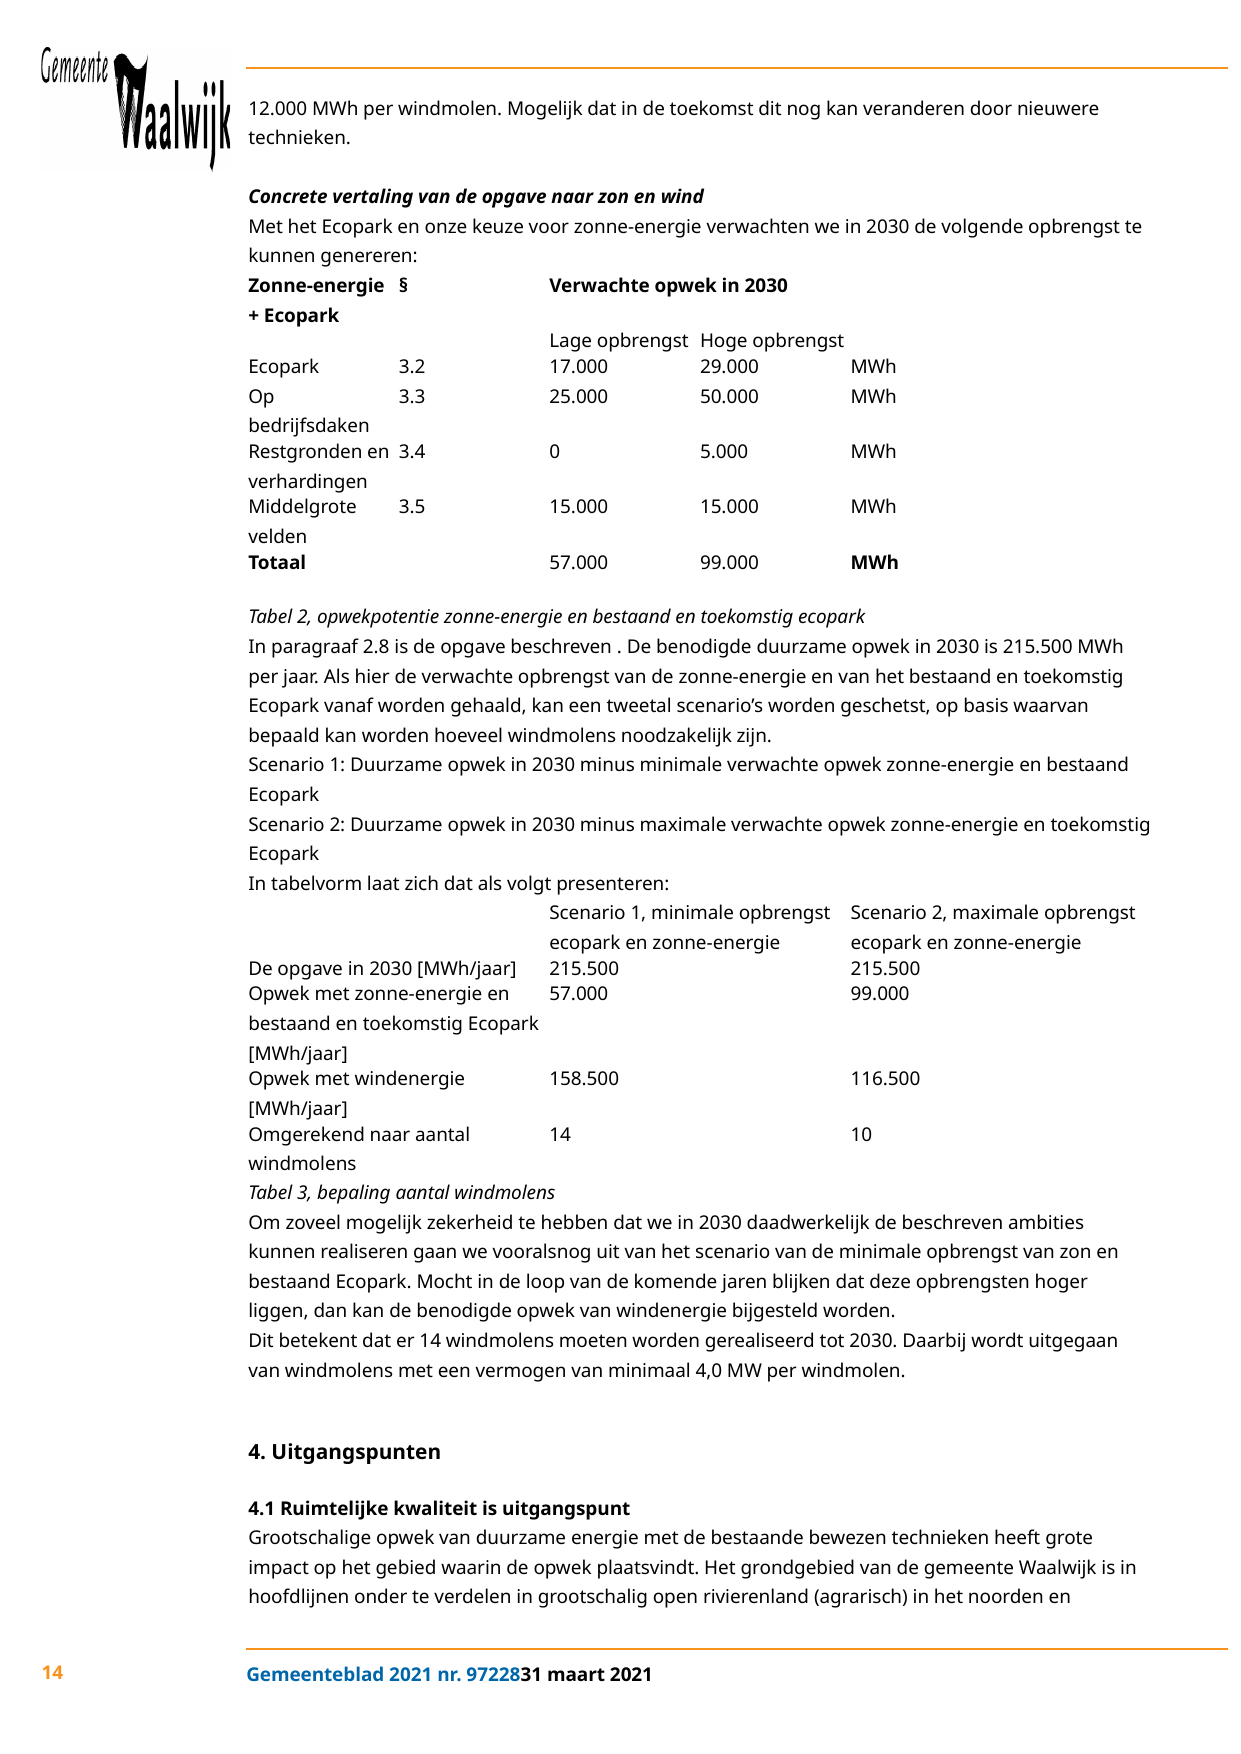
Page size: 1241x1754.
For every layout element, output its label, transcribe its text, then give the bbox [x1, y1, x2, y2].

table_cell Restgronden en verhardingen [248, 438, 398, 494]
table_cell 116.500 [850, 1066, 1152, 1121]
table_cell 14 [549, 1121, 850, 1176]
table_cell 3.5 [399, 494, 549, 549]
text Met het Ecopark en onze keuze voor zonne-energie verwachten we in 2030 de volgende opbrengst te kunnen genereren: [248, 213, 1152, 268]
table_cell 99.000 [850, 981, 1152, 1066]
table_cell [700, 575, 850, 600]
table_cell [399, 575, 549, 600]
table_cell MWh [850, 549, 1152, 575]
table_header [1001, 273, 1152, 328]
text 4. Uitgangspunten [248, 1437, 1152, 1465]
table_cell 5.000 [700, 438, 850, 494]
text 4.1 Ruimtelijke kwaliteit is uitgangspunt [248, 1495, 1152, 1521]
text Scenario 2: Duurzame opwek in 2030 minus maximale verwachte opwek zonne-energie en toekomstig Ecopark [248, 811, 1152, 866]
table_cell MWh MWh [850, 354, 1152, 438]
table_header § [399, 273, 549, 328]
table_cell MWh [850, 438, 1152, 494]
text In paragraaf 2.8 is de opgave beschreven . De benodigde duurzame opwek in 2030 is 215.500 MWh per jaar. Als hier de verwachte opbrengst van de zonne-energie en van het bestaand en toekomstig Ecopark vanaf worden gehaald, kan een tweetal scenario’s worden geschetst, op basis waarvan bepaald kan worden hoeveel windmolens noodzakelijk zijn. [248, 633, 1152, 748]
text Tabel 3, bepaling aantal windmolens [248, 1179, 1152, 1205]
table_cell 15.000 [700, 494, 850, 549]
table_cell 57.000 [549, 549, 700, 575]
table_cell Middelgrote velden [248, 494, 398, 549]
text Concrete vertaling van de opgave naar zon en wind [248, 183, 1152, 209]
picture [41, 47, 231, 172]
text Tabel 2, opwekpotentie zonne-energie en bestaand en toekomstig ecopark [248, 604, 1152, 629]
table_cell 215.500 [850, 955, 1152, 981]
table_cell Omgerekend naar aantal windmolens [248, 1121, 549, 1176]
text Om zoveel mogelijk zekerheid te hebben dat we in 2030 daadwerkelijk de beschreven ambities kunnen realiseren gaan we vooralsnog uit van het scenario van de minimale opbrengst van zon en bestaand Ecopark. Mocht in de loop van de komende jaren blijken dat deze opbrengsten hoger liggen, dan kan de benodigde opwek van windenergie bijgesteld worden. [248, 1209, 1152, 1323]
table_header Scenario 2, maximale opbrengst ecopark en zonne-energie [850, 900, 1152, 955]
table_cell MWh [850, 494, 1152, 549]
table_cell Opwek met zonne-energie en bestaand en toekomstig Ecopark [MWh/jaar] [248, 981, 549, 1066]
text 12.000 MWh per windmolen. Mogelijk dat in de toekomst dit nog kan veranderen door nieuwere technieken. [248, 95, 1152, 150]
table_cell 17.000 25.000 [549, 354, 700, 438]
text Scenario 1: Duurzame opwek in 2030 minus minimale verwachte opwek zonne-energie en bestaand Ecopark [248, 752, 1152, 807]
table_cell [248, 328, 398, 353]
table_cell [399, 549, 549, 575]
table_cell [850, 575, 1001, 600]
text In tabelvorm laat zich dat als volgt presenteren: [248, 870, 1152, 896]
table_cell Hoge opbrengst [700, 328, 850, 353]
table_cell De opgave in 2030 [MWh/jaar] [248, 955, 549, 981]
table_header Zonne-energie + Ecopark [248, 273, 398, 328]
table_cell Totaal [248, 549, 398, 575]
text Grootschalige opwek van duurzame energie met de bestaande bewezen technieken heeft grote impact op het gebied waarin de opwek plaatsvindt. Het grondgebied van de gemeente Waalwijk is in hoofdlijnen onder te verdelen in grootschalig open rivierenland (agrarisch) in het noorden en [248, 1524, 1152, 1609]
table_cell [248, 575, 398, 600]
table_cell Lage opbrengst [549, 328, 700, 353]
table_cell 3.2 3.3 [399, 354, 549, 438]
table_cell [549, 575, 700, 600]
table_cell 10 [850, 1121, 1152, 1176]
table_cell 15.000 [549, 494, 700, 549]
table_cell 0 [549, 438, 700, 494]
table_cell 57.000 [549, 981, 850, 1066]
table_cell Opwek met windenergie [MWh/jaar] [248, 1066, 549, 1121]
table_cell [1001, 575, 1152, 600]
table_cell 215.500 [549, 955, 850, 981]
table_cell [850, 328, 1152, 353]
table_cell 99.000 [700, 549, 850, 575]
table_cell 158.500 [549, 1066, 850, 1121]
table_cell [399, 328, 549, 353]
table_cell Ecopark Op bedrijfsdaken [248, 354, 398, 438]
table_header [248, 900, 549, 955]
table_cell 3.4 [399, 438, 549, 494]
table_header Verwachte opwek in 2030 [549, 273, 1001, 328]
table_header Scenario 1, minimale opbrengst ecopark en zonne-energie [549, 900, 850, 955]
text Dit betekent dat er 14 windmolens moeten worden gerealiseerd tot 2030. Daarbij wordt uitgegaan van windmolens met een vermogen van minimaal 4,0 MW per windmolen. [248, 1327, 1152, 1383]
table_cell 29.000 50.000 [700, 354, 850, 438]
